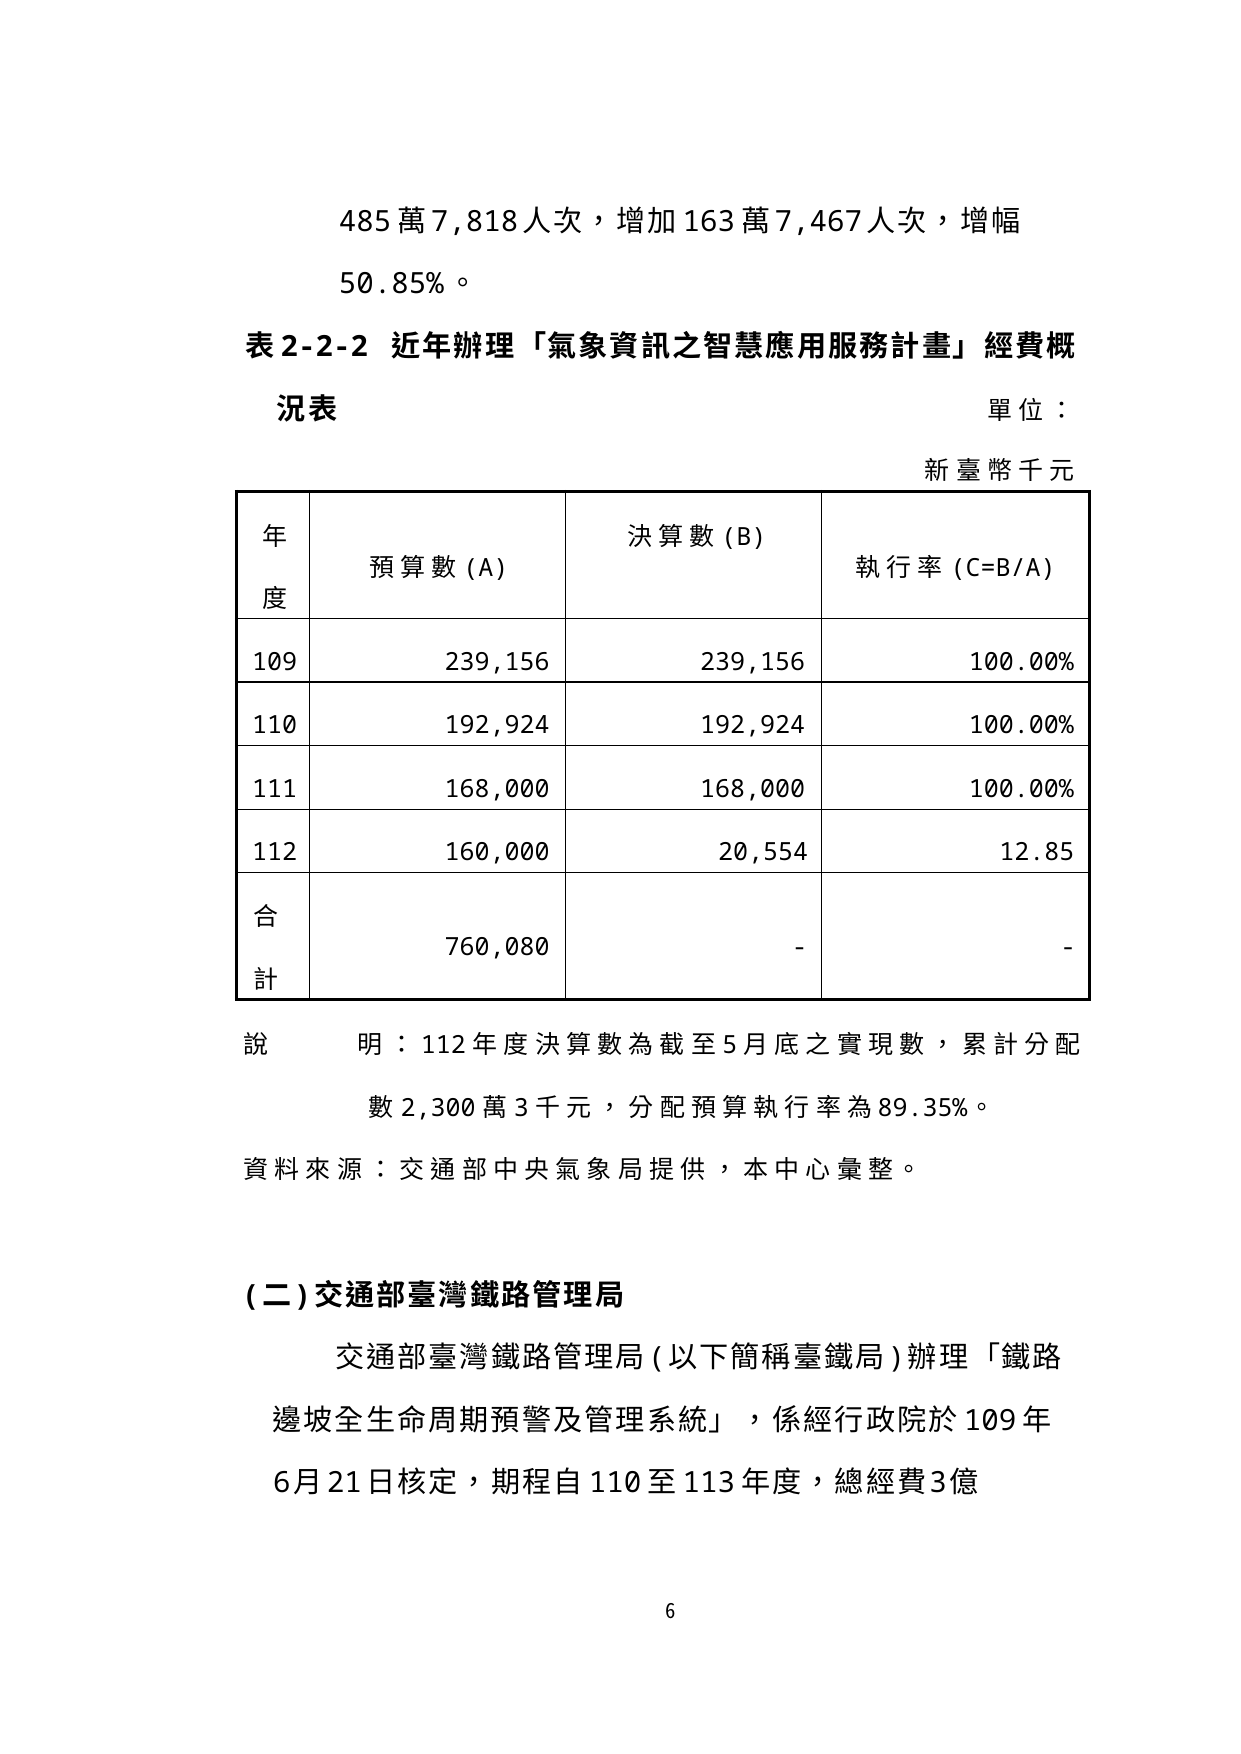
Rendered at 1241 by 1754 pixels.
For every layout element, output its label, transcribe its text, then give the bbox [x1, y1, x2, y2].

table_cell 112 [238, 810, 309, 872]
table_cell 168,000 [310, 746, 565, 808]
text 資料來源：交通部中央氣象局提供，本中心彙整。 [198, 1126, 1063, 1189]
table_cell 100.00% [822, 746, 1088, 808]
table_header 決算數(B) [566, 493, 821, 618]
table_cell 合計 [238, 873, 309, 998]
text (二)交通部臺灣鐵路管理局 [236, 1251, 1063, 1314]
table_cell 760,080 [310, 873, 565, 998]
table_cell 20,554 [566, 810, 821, 872]
table_cell 100.00% [822, 683, 1088, 745]
table_cell 110 [238, 683, 309, 745]
table_cell 192,924 [566, 683, 821, 745]
table_cell - [822, 873, 1088, 998]
table_cell 109 [238, 619, 309, 681]
table_cell 100.00% [822, 619, 1088, 681]
table_cell 111 [238, 746, 309, 808]
text 表2-2-2 近年辦理「氣象資訊之智慧應用服務計畫」經費概況表 單位：新臺幣千元 [223, 302, 1078, 490]
table_cell - [566, 873, 821, 998]
table_cell 168,000 [566, 746, 821, 808]
table_header 年度 [238, 493, 309, 618]
table_header 預算數(A) [310, 493, 565, 618]
table_cell 192,924 [310, 683, 565, 745]
text 485萬7,818人次，增加163萬7,467人次，增幅50.85%。 [325, 177, 1063, 302]
table_cell 239,156 [566, 619, 821, 681]
text 說 明：112年度決算數為截至5月底之實現數，累計分配數2,300萬3千元，分配預算執行率為89.35%。 [236, 1001, 1092, 1126]
table_cell 12.85 [822, 810, 1088, 872]
text 交通部臺灣鐵路管理局(以下簡稱臺鐵局)辦理「鐵路邊坡全生命周期預警及管理系統」，係經行政院於109年6月21日核定，期程自110至113年度，總經費3億 [266, 1314, 1063, 1501]
table_header 執行率(C=B/A) [822, 493, 1088, 618]
table_cell 239,156 [310, 619, 565, 681]
table_cell 160,000 [310, 810, 565, 872]
